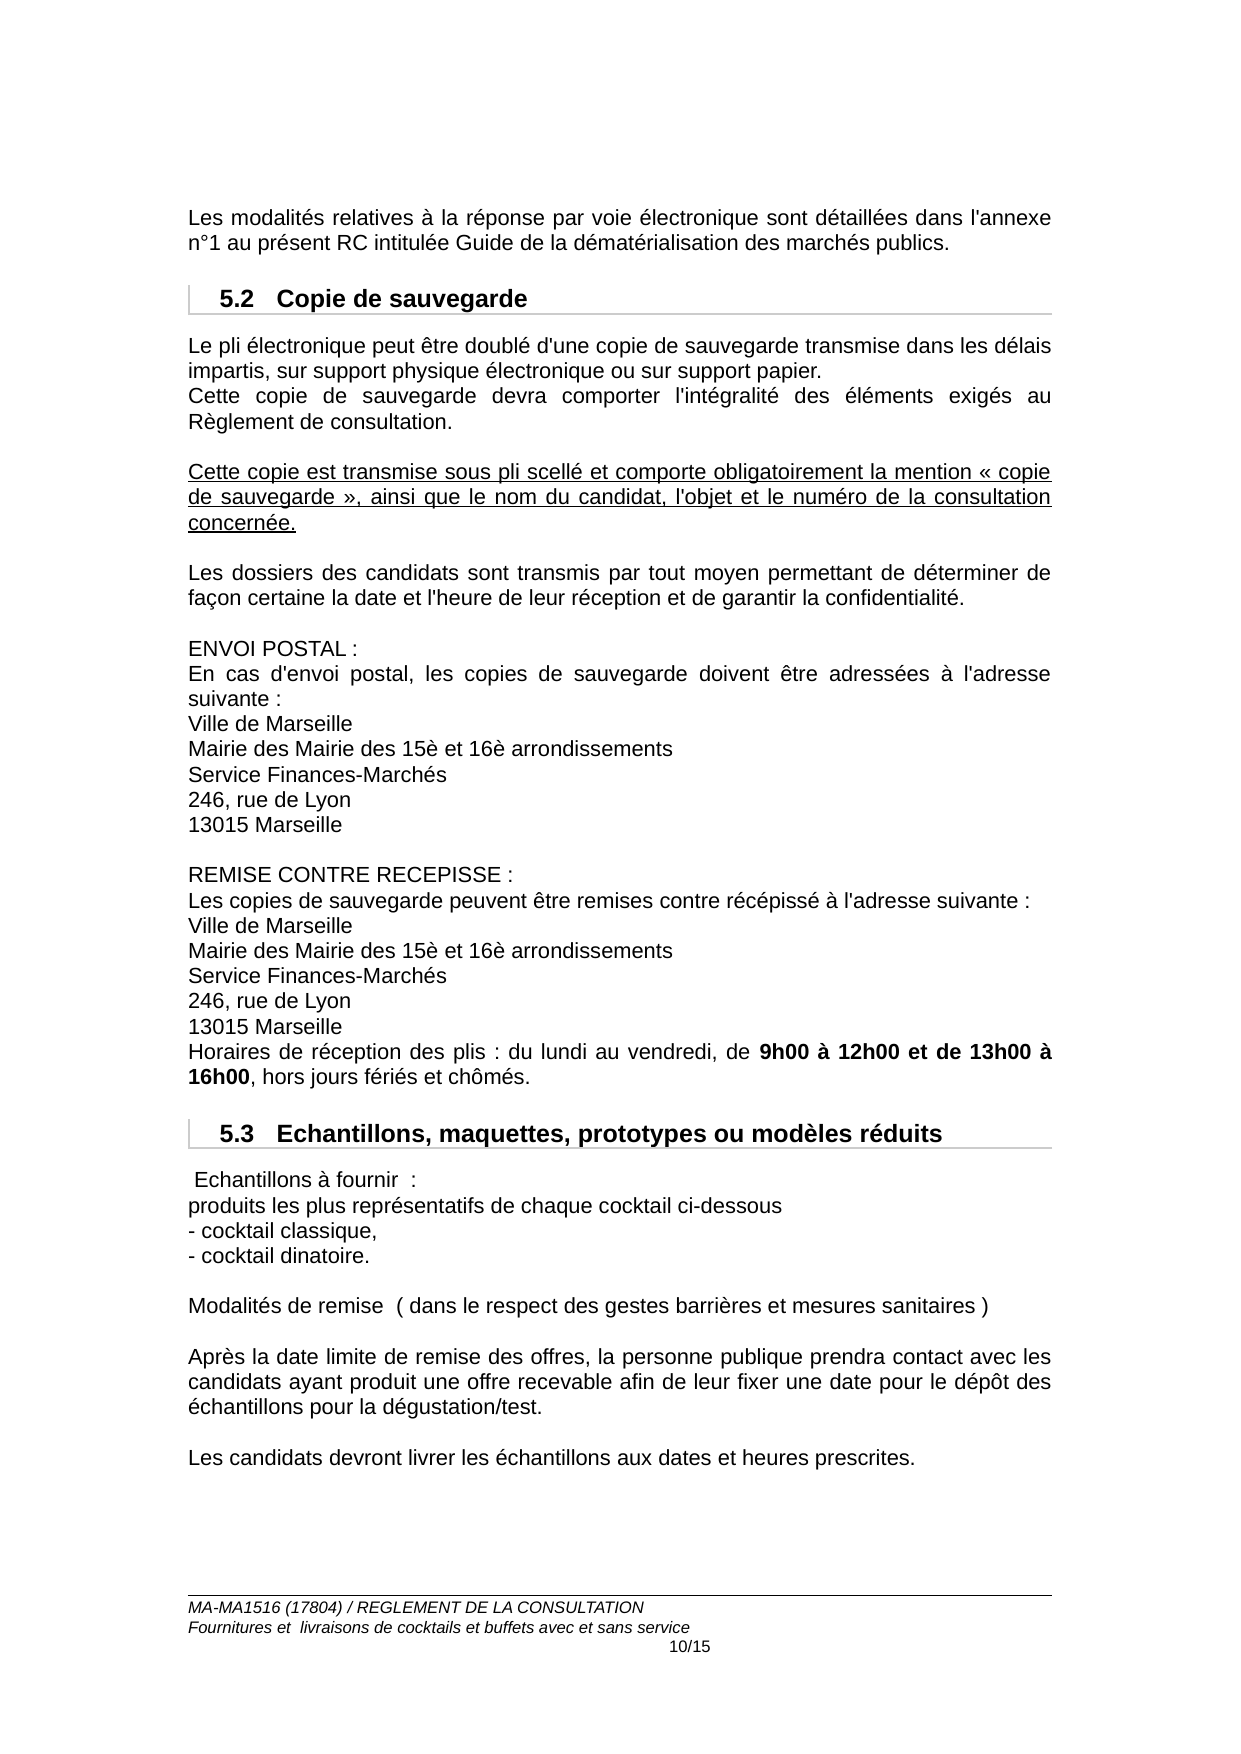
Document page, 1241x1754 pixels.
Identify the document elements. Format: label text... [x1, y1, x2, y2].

text Ville de Marseille [188, 913, 1052, 938]
text Horaires de réception des plis : du lundi au vendredi, de 9h00 à 12h00 et de 13h00 à 16h00, hors jours fériés et chômés. [188, 1039, 1052, 1089]
text - cocktail classique, [188, 1218, 1052, 1243]
text - cocktail dinatoire. [188, 1243, 1052, 1268]
text Les dossiers des candidats sont transmis par tout moyen permettant de déterminer de façon certaine la date et l'heure de leur réception et de garantir la confidentialité. [188, 560, 1052, 610]
text ENVOI POSTAL : [188, 636, 1052, 661]
text 246, rue de Lyon [188, 787, 1052, 812]
text Service Finances-Marchés [188, 963, 1052, 988]
subtitle Echantillons, maquettes, prototypes ou modèles réduits [190, 1119, 1052, 1147]
text Echantillons à fournir : [188, 1167, 1052, 1192]
text Service Finances-Marchés [188, 762, 1052, 787]
text Le pli électronique peut être doublé d'une copie de sauvegarde transmise dans les délais impartis, sur support physique électronique ou sur support papier. [188, 333, 1052, 383]
text Mairie des Mairie des 15è et 16è arrondissements [188, 938, 1052, 963]
text 246, rue de Lyon [188, 988, 1052, 1014]
text concernée. [188, 507, 1052, 535]
text Modalités de remise ( dans le respect des gestes barrières et mesures sanitaires ) [188, 1293, 1052, 1318]
text Les modalités relatives à la réponse par voie électronique sont détaillées dans l'annexe n°1 au présent RC intitulée Guide de la dématérialisation des marchés publics. [188, 204, 1052, 255]
text de sauvegarde », ainsi que le nom du candidat, l'objet et le numéro de la consultation [188, 482, 1052, 506]
text produits les plus représentatifs de chaque cocktail ci-dessous [188, 1192, 1052, 1218]
text En cas d'envoi postal, les copies de sauvegarde doivent être adressées à l'adresse suivante : [188, 661, 1052, 711]
text Les candidats devront livrer les échantillons aux dates et heures prescrites. [188, 1444, 1052, 1470]
subtitle Copie de sauvegarde [188, 284, 1052, 313]
text Ville de Marseille [188, 711, 1052, 736]
text Après la date limite de remise des offres, la personne publique prendra contact avec les candidats ayant produit une offre recevable afin de leur fixer une date pour le dépôt des échantillons pour la dégustation/test. [188, 1344, 1052, 1419]
text REMISE CONTRE RECEPISSE : [188, 862, 1052, 888]
text 13015 Marseille [188, 1014, 1052, 1039]
text 13015 Marseille [188, 812, 1052, 837]
text Cette copie de sauvegarde devra comporter l'intégralité des éléments exigés au Règlement de consultation. [188, 383, 1052, 434]
text Mairie des Mairie des 15è et 16è arrondissements [188, 736, 1052, 762]
text Cette copie est transmise sous pli scellé et comporte obligatoirement la mention « copie [188, 459, 1052, 481]
text Les copies de sauvegarde peuvent être remises contre récépissé à l'adresse suivante : [188, 888, 1052, 913]
